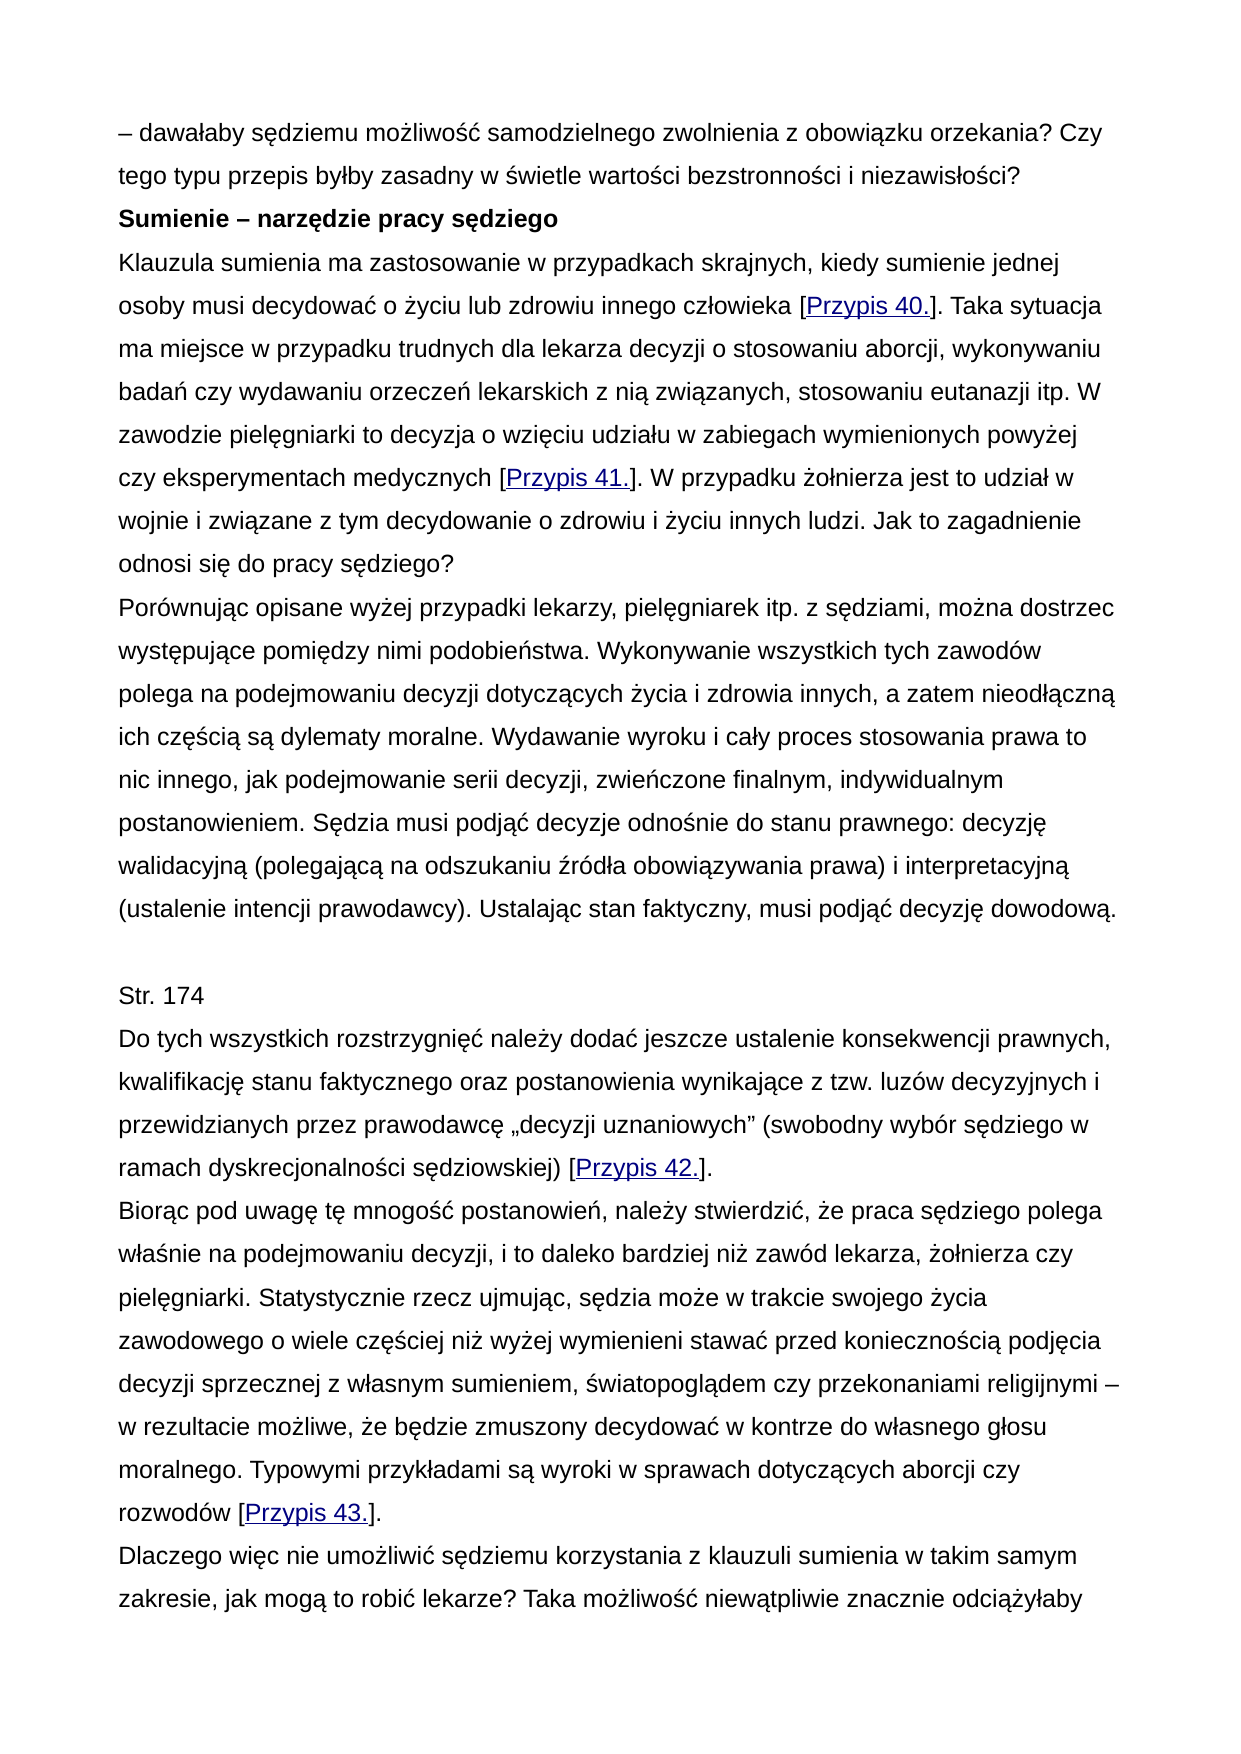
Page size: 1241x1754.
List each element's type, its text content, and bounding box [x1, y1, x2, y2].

text – dawałaby sędziemu możliwość samodzielnego zwolnienia z obowiązku orzekania? Czy tego typu przepis byłby zasadny w świetle wartości bezstronności i niezawisłości? [118, 118, 1122, 190]
subtitle Sumienie – narzędzie pracy sędziego [118, 204, 1122, 233]
text Biorąc pod uwagę tę mnogość postanowień, należy stwierdzić, że praca sędziego polega właśnie na podejmowaniu decyzji, i to daleko bardziej niż zawód lekarza, żołnierza czy pielęgniarki. Statystycznie rzecz ujmując, sędzia może w trakcie swojego życia zawodowego o wiele częściej niż wyżej wymienieni stawać przed koniecznością podjęcia decyzji sprzecznej z własnym sumieniem, światopoglądem czy przekonaniami religijnymi – w rezultacie możliwe, że będzie zmuszony decydować w kontrze do własnego głosu moralnego. Typowymi przykładami są wyroki w sprawach dotyczących aborcji czy rozwodów [Przypis 43.]. [118, 1196, 1122, 1527]
text Klauzula sumienia ma zastosowanie w przypadkach skrajnych, kiedy sumienie jednej osoby musi decydować o życiu lub zdrowiu innego człowieka [Przypis 40.]. Taka sytuacja ma miejsce w przypadku trudnych dla lekarza decyzji o stosowaniu aborcji, wykonywaniu badań czy wydawaniu orzeczeń lekarskich z nią związanych, stosowaniu eutanazji itp. W zawodzie pielęgniarki to decyzja o wzięciu udziału w zabiegach wymienionych powyżej czy eksperymentach medycznych [Przypis 41.]. W przypadku żołnierza jest to udział w wojnie i związane z tym decydowanie o zdrowiu i życiu innych ludzi. Jak to zagadnienie odnosi się do pracy sędziego? [118, 247, 1122, 578]
text Str. 174 [118, 981, 1122, 1009]
text Porównując opisane wyżej przypadki lekarzy, pielęgniarek itp. z sędziami, można dostrzec występujące pomiędzy nimi podobieństwa. Wykonywanie wszystkich tych zawodów polega na podejmowaniu decyzji dotyczących życia i zdrowia innych, a zatem nieodłączną ich częścią są dylematy moralne. Wydawanie wyroku i cały proces stosowania prawa to nic innego, jak podejmowanie serii decyzji, zwieńczone finalnym, indywidualnym postanowieniem. Sędzia musi podjąć decyzje odnośnie do stanu prawnego: decyzję walidacyjną (polegającą na odszukaniu źródła obowiązywania prawa) i interpretacyjną (ustalenie intencji prawodawcy). Ustalając stan faktyczny, musi podjąć decyzję dowodową. [118, 592, 1122, 923]
text Dlaczego więc nie umożliwić sędziemu korzystania z klauzuli sumienia w takim samym zakresie, jak mogą to robić lekarze? Taka możliwość niewątpliwie znacznie odciążyłaby [118, 1541, 1122, 1613]
text Do tych wszystkich rozstrzygnięć należy dodać jeszcze ustalenie konsekwencji prawnych, kwalifikację stanu faktycznego oraz postanowienia wynikające z tzw. luzów decyzyjnych i przewidzianych przez prawodawcę „decyzji uznaniowych” (swobodny wybór sędziego w ramach dyskrecjonalności sędziowskiej) [Przypis 42.]. [118, 1024, 1122, 1182]
